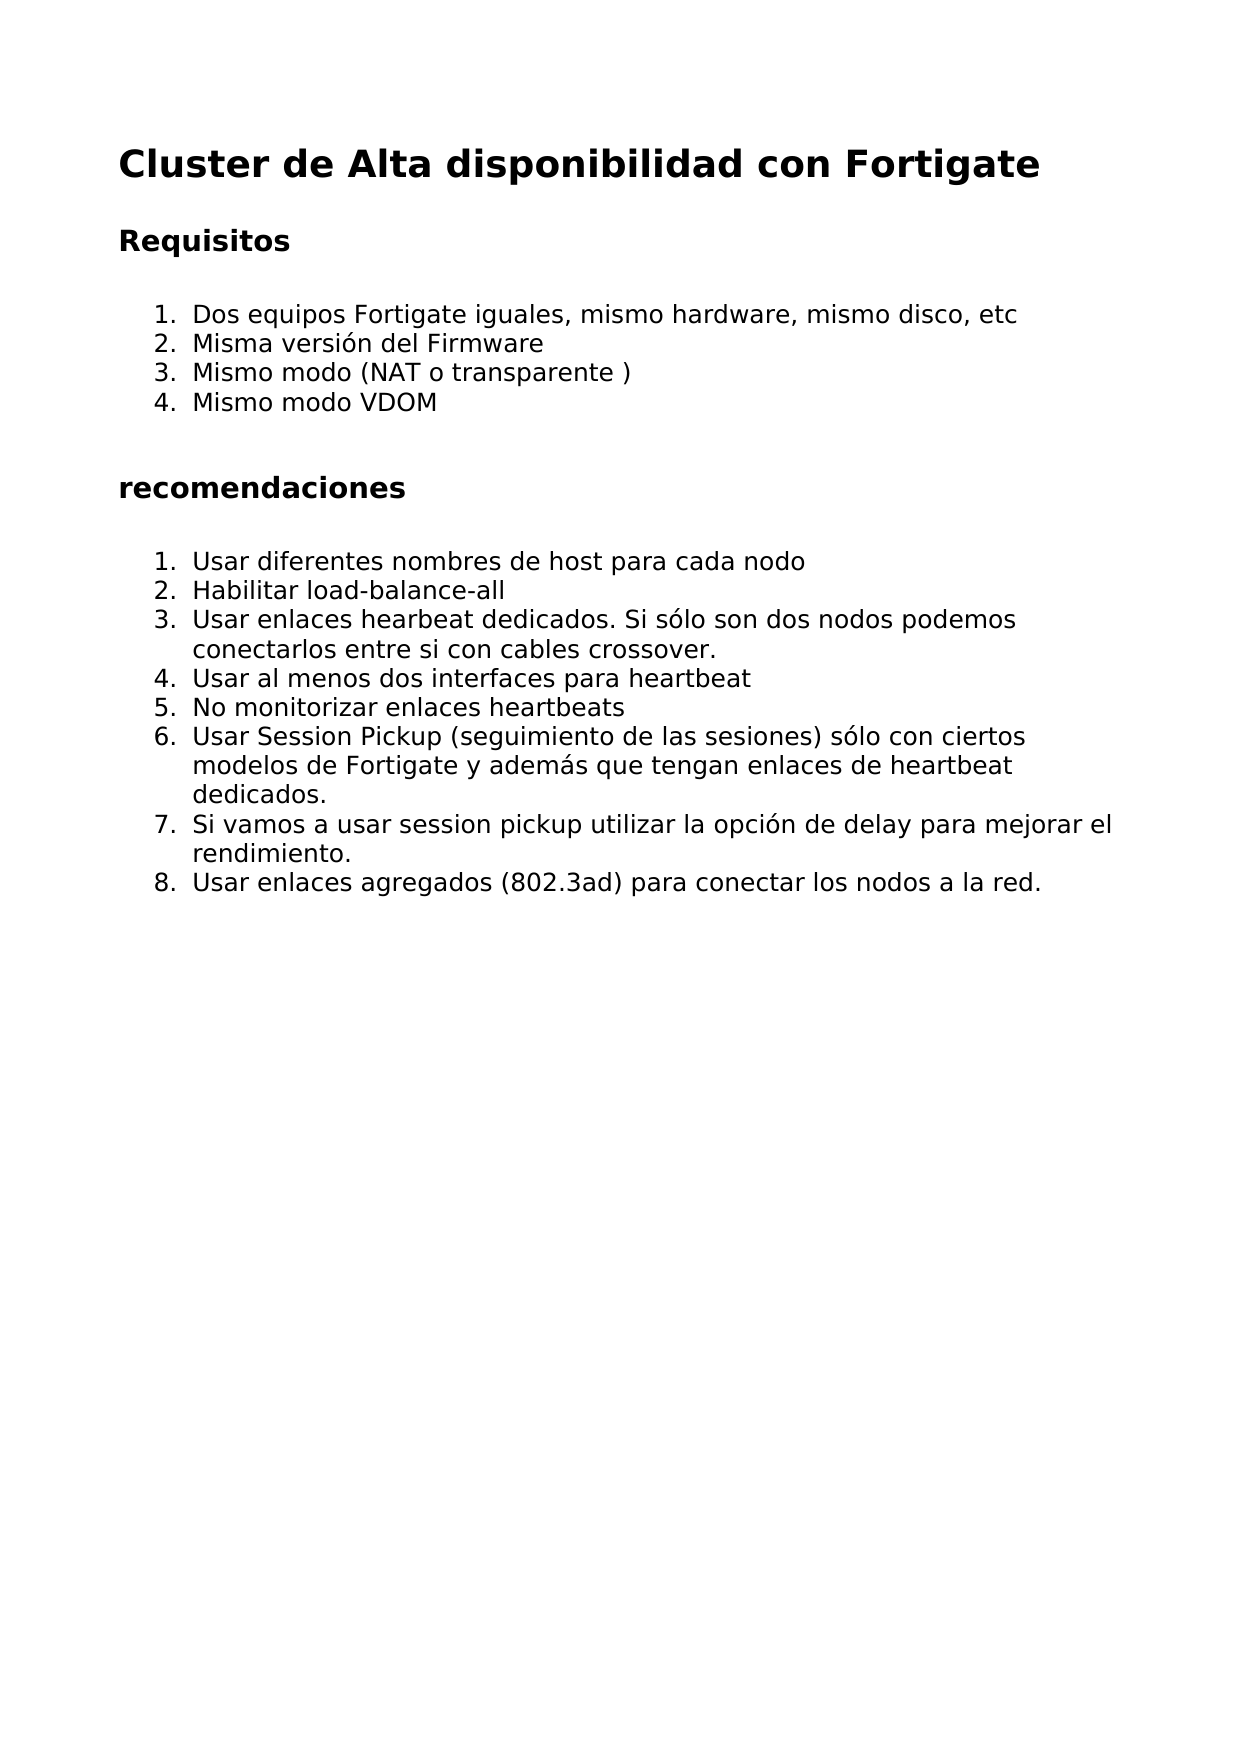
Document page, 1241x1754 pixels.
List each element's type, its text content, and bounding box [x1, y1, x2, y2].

subtitle Requisitos [118, 224, 1122, 258]
list Usar enlaces agregados (802.3ad) para conectar los nodos a la red. [177, 868, 1122, 897]
list Usar Session Pickup (seguimiento de las sesiones) sólo con ciertos modelos de Fortigate y además que tengan enlaces de heartbeat dedicados. [177, 722, 1122, 810]
list Misma versión del Firmware [177, 329, 1122, 358]
list Usar diferentes nombres de host para cada nodo [177, 547, 1122, 576]
list Dos equipos Fortigate iguales, mismo hardware, mismo disco, etc [177, 300, 1122, 329]
list Habilitar load-balance-all [177, 576, 1122, 606]
list Usar al menos dos interfaces para heartbeat [177, 664, 1122, 693]
list Usar enlaces hearbeat dedicados. Si sólo son dos nodos podemos conectarlos entre si con cables crossover. [177, 606, 1122, 664]
list No monitorizar enlaces heartbeats [177, 693, 1122, 722]
subtitle Cluster de Alta disponibilidad con Fortigate [118, 143, 1122, 187]
list Si vamos a usar session pickup utilizar la opción de delay para mejorar el rendimiento. [177, 810, 1122, 868]
list Mismo modo (NAT o transparente ) [177, 358, 1122, 388]
list Mismo modo VDOM [177, 388, 1122, 417]
subtitle recomendaciones [118, 471, 1122, 505]
